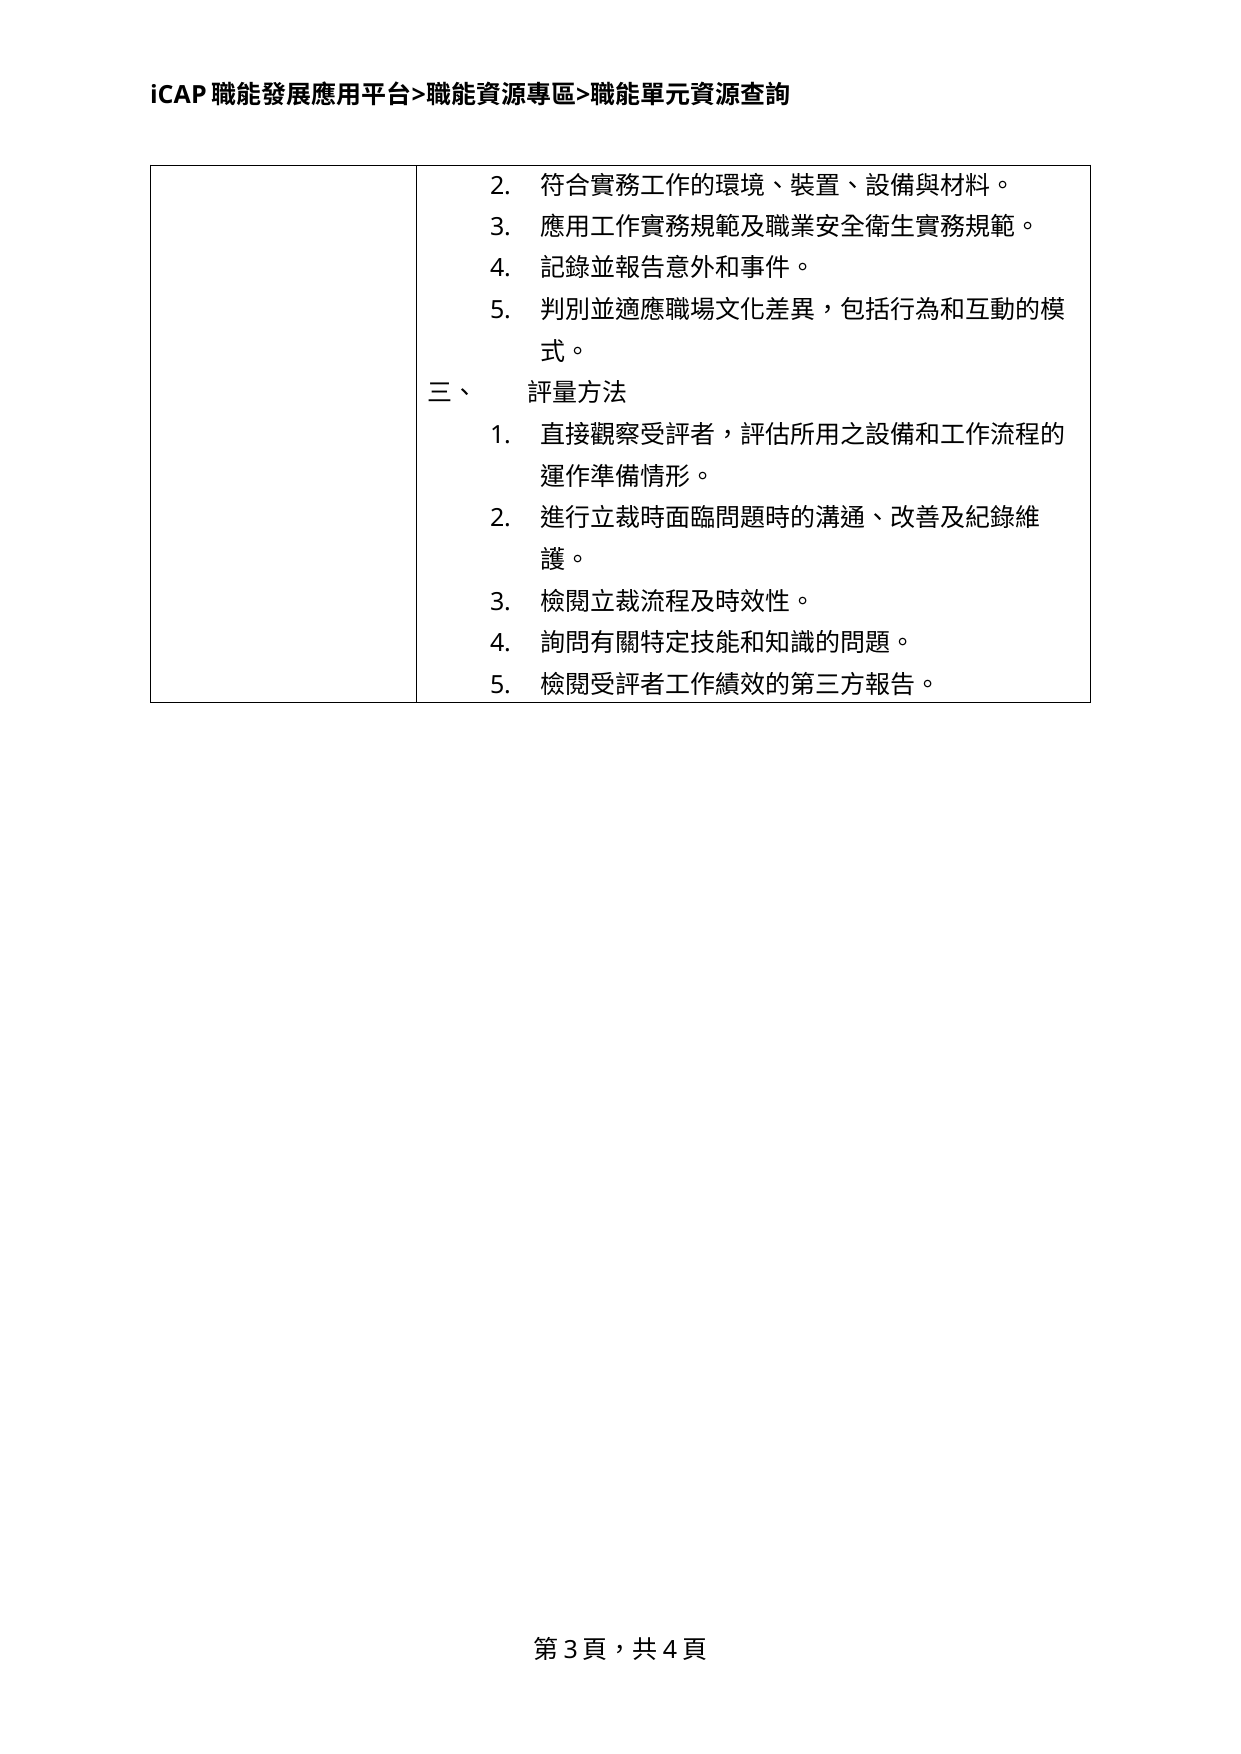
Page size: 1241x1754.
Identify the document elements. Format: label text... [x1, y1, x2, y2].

table_cell 評量證據 能完成立裁用的人台、工具、設備及布料裁片相關前置作業。 能發展立裁計畫。 能在人台上進行立裁。 能將布版轉成紙版。 能製作並標示最終樣版／原型。 評量情境與資源 評量情境須儘量符合實務工作現場環境。 符合實務工作的環境、裝置、設備與材料。 應用工作實務規範及職業安全衛生實務規範。 記錄並報告意外和事件。 判別並適應職場文化差異，包括行為和互動的模式。 評量方法 直接觀察受評者，評估所用之設備和工作流程的運作準備情形。 進行立裁時面臨問題時的溝通、改善及紀錄維護。 檢閱立裁流程及時效性。 詢問有關特定技能和知識的問題。 檢閱受評者工作績效的第三方報告。 [417, 166, 1090, 702]
table_cell [151, 166, 416, 702]
